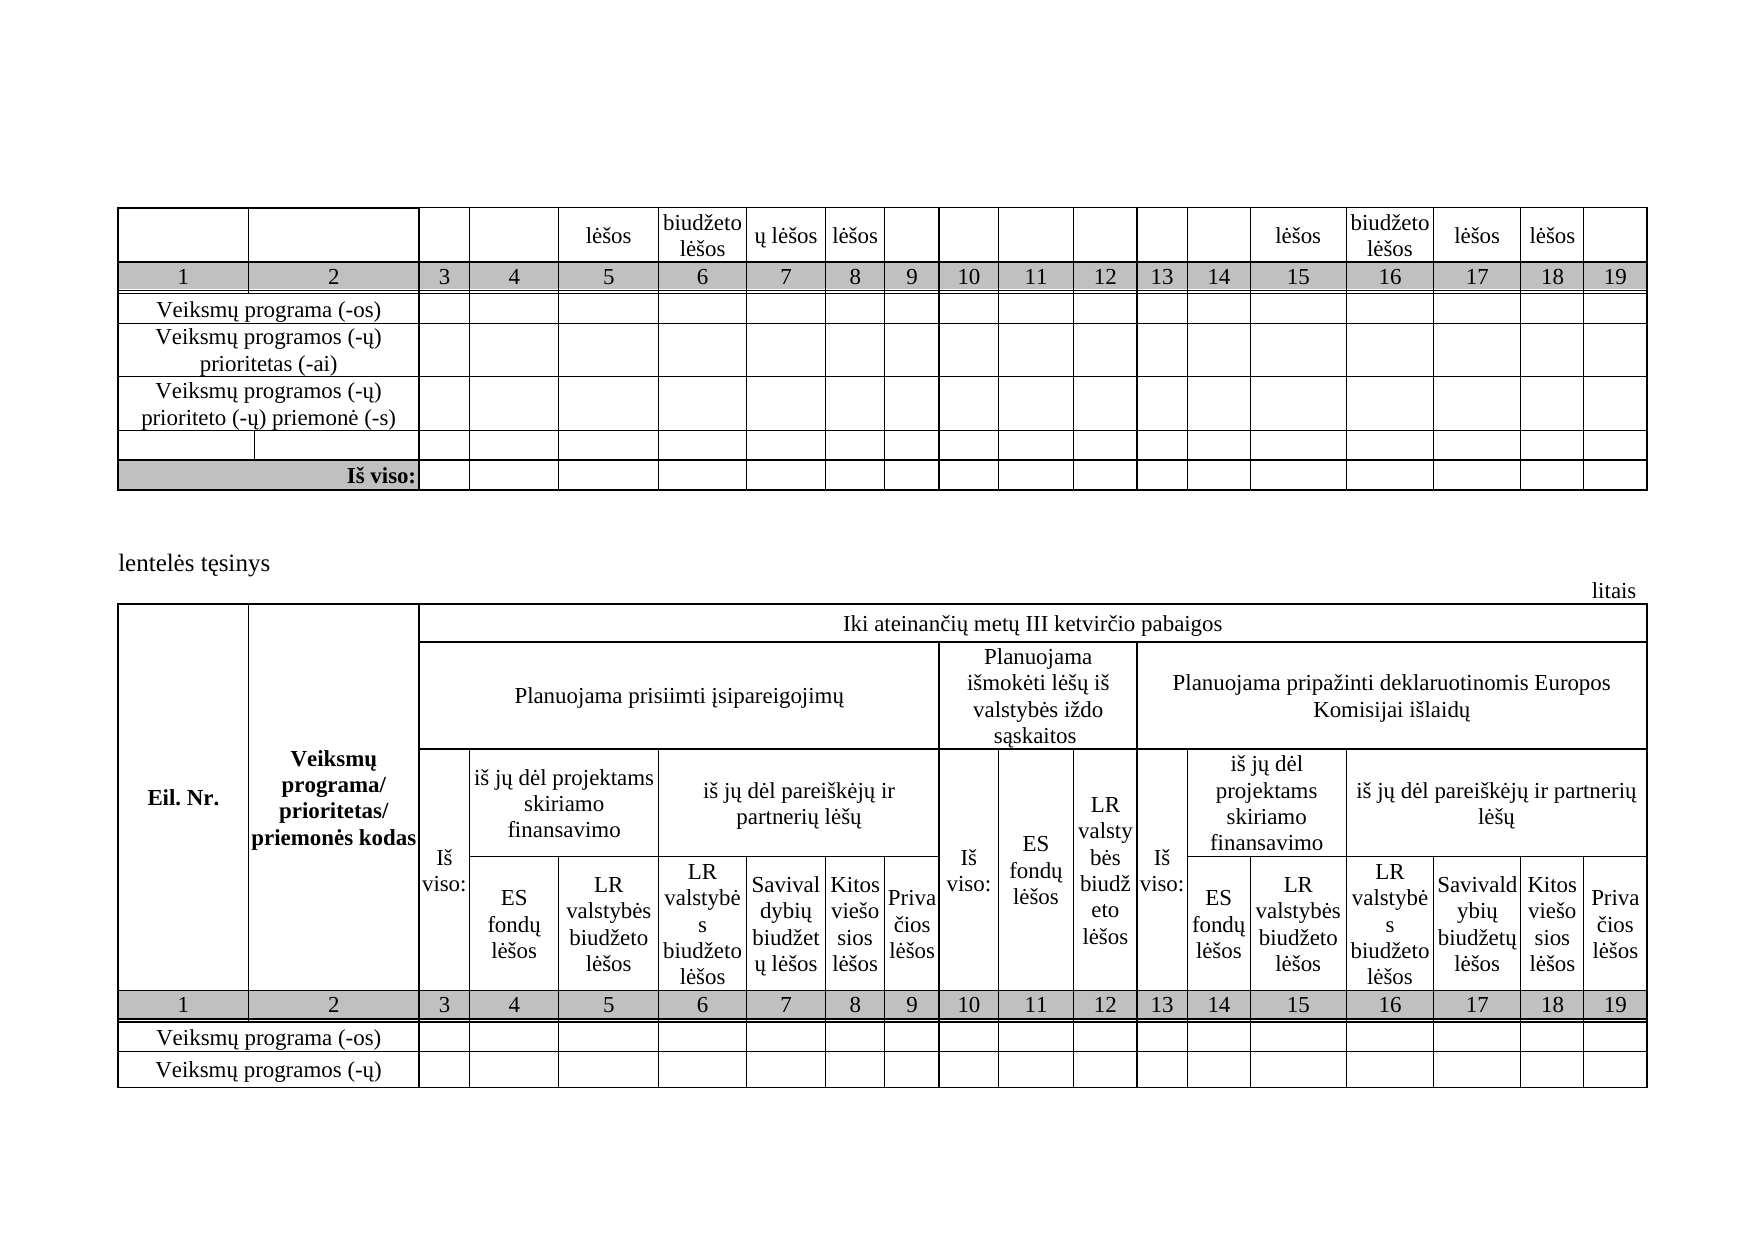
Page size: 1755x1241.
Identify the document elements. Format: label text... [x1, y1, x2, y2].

table_cell [1434, 324, 1520, 376]
table_cell [826, 431, 884, 459]
table_cell [1074, 294, 1136, 322]
table_cell ES fondų lėšos [1188, 857, 1250, 990]
table_cell [1188, 377, 1250, 430]
table_cell [1251, 294, 1346, 322]
table_cell [747, 461, 825, 489]
table_cell [1434, 461, 1520, 489]
table_cell [885, 377, 938, 430]
table_cell [1584, 1023, 1646, 1051]
table_cell [885, 208, 938, 261]
table_cell [747, 1023, 825, 1051]
table_cell ES fondų lėšos [470, 857, 558, 990]
table_cell [255, 431, 418, 459]
table_cell lėšos [826, 208, 884, 261]
table_cell [420, 431, 469, 459]
table_cell 11 [999, 263, 1073, 289]
table_cell [1188, 1023, 1250, 1051]
table_cell Iš viso: [1138, 750, 1187, 990]
table_cell [1347, 1052, 1433, 1087]
table_cell [1434, 294, 1520, 322]
table_cell Savivaldybių biudžetų lėšos [747, 857, 825, 990]
table_cell [1521, 377, 1583, 430]
table_cell lėšos [1521, 208, 1583, 261]
table_cell [470, 324, 558, 376]
table_cell 18 [1521, 263, 1583, 289]
table_cell [1434, 431, 1520, 459]
table_cell [826, 377, 884, 430]
table_cell LR valstybės biudžeto lėšos [559, 857, 658, 990]
table_cell biudžeto lėšos [659, 208, 746, 261]
table_cell 1 [119, 991, 248, 1018]
table_cell [1584, 461, 1646, 489]
table_cell [659, 294, 746, 322]
table_cell lėšos [1434, 208, 1520, 261]
table_cell [1521, 1052, 1583, 1087]
table_cell Planuojama išmokėti lėšų iš valstybės iždo sąskaitos [940, 643, 1136, 748]
table_cell [747, 324, 825, 376]
table_cell Privačios lėšos [1584, 857, 1646, 990]
table_cell [470, 1023, 558, 1051]
table_cell [940, 461, 998, 489]
table_cell [940, 294, 998, 322]
table_cell iš jų dėl pareiškėjų ir partnerių lėšų [1347, 750, 1646, 856]
text lentelės tęsinys [118, 548, 1636, 577]
table_cell 7 [747, 263, 825, 289]
table_cell Iš viso: [940, 750, 998, 990]
table_cell biudžeto lėšos [1347, 208, 1433, 261]
table_cell 13 [1138, 263, 1187, 289]
table_cell [559, 1052, 658, 1087]
table_cell [1521, 461, 1583, 489]
table_cell 2 [249, 991, 418, 1018]
table_cell [1347, 294, 1433, 322]
table_cell 6 [659, 263, 746, 289]
table_cell [470, 461, 558, 489]
table_cell [1074, 324, 1136, 376]
table_cell [999, 377, 1073, 430]
table_cell 13 [1138, 991, 1187, 1018]
table_cell [1584, 431, 1646, 459]
table_cell LR valstybės biudžeto lėšos [1251, 857, 1346, 990]
table_cell 12 [1074, 263, 1136, 289]
table_cell [1251, 461, 1346, 489]
table_cell 8 [826, 991, 884, 1018]
table_cell 2 [249, 263, 418, 289]
table_cell 14 [1188, 263, 1250, 289]
table_cell [747, 1052, 825, 1087]
table_cell [659, 1052, 746, 1087]
table_cell [1521, 1023, 1583, 1051]
table_cell [1434, 1052, 1520, 1087]
table_cell 6 [659, 991, 746, 1018]
table_cell iš jų dėl projektams skiriamo finansavimo [470, 750, 658, 856]
table_cell [559, 461, 658, 489]
table_cell 15 [1251, 991, 1346, 1018]
table_cell 16 [1347, 991, 1433, 1018]
table_cell ES fondų lėšos [999, 750, 1073, 990]
table_cell [1251, 324, 1346, 376]
table_cell Veiksmų programa (-os) [119, 294, 418, 322]
table_cell [659, 1023, 746, 1051]
table_cell 9 [885, 263, 938, 289]
table_cell [747, 294, 825, 322]
table_cell [1251, 431, 1346, 459]
table_cell [1188, 324, 1250, 376]
table_cell [885, 1052, 938, 1087]
table_cell [119, 431, 254, 459]
table_cell [885, 324, 938, 376]
table_cell 15 [1251, 263, 1346, 289]
table_cell 1 [119, 263, 248, 289]
table_cell [1347, 377, 1433, 430]
table_cell [420, 1052, 469, 1087]
table_cell ų lėšos [747, 208, 825, 261]
table_cell 19 [1584, 991, 1646, 1018]
table_cell [1521, 294, 1583, 322]
table_cell LR valstybės biudžeto lėšos [1074, 750, 1136, 990]
table_cell [470, 208, 558, 261]
table_cell Veiksmų programos (-ų) prioriteto (-ų) priemonė (-s) [119, 377, 418, 430]
table_cell [559, 1023, 658, 1051]
table_cell iš jų dėl pareiškėjų ir partnerių lėšų [659, 750, 938, 856]
table_cell [470, 294, 558, 322]
table_header [249, 209, 418, 261]
table_cell [1347, 461, 1433, 489]
table_cell [1188, 294, 1250, 322]
table_cell 7 [747, 991, 825, 1018]
table_header Veiksmų programa/ prioritetas/ priemonės kodas [249, 605, 418, 990]
table_cell [1521, 431, 1583, 459]
table_cell Kitos viešosios lėšos [826, 857, 884, 990]
table_cell [420, 1023, 469, 1051]
table_cell [470, 431, 558, 459]
table_cell [1584, 294, 1646, 322]
table_cell 17 [1434, 263, 1520, 289]
table_cell 12 [1074, 991, 1136, 1018]
table_cell [940, 1052, 998, 1087]
table_cell [885, 431, 938, 459]
table_cell [1188, 461, 1250, 489]
table_cell [1138, 461, 1187, 489]
table_cell [420, 294, 469, 322]
table_cell [1138, 208, 1187, 261]
table_cell [1074, 461, 1136, 489]
table_cell [420, 324, 469, 376]
table_cell [1138, 1052, 1187, 1087]
table_header Iki ateinančių metų III ketvirčio pabaigos [420, 605, 1646, 641]
table_cell 16 [1347, 263, 1433, 289]
table_cell [1521, 324, 1583, 376]
table_cell [999, 208, 1073, 261]
table_cell [1347, 431, 1433, 459]
table_cell lėšos [1251, 208, 1346, 261]
table_cell 17 [1434, 991, 1520, 1018]
table_cell 3 [420, 991, 469, 1018]
table_cell 10 [940, 263, 998, 289]
table_cell [999, 431, 1073, 459]
table_cell 9 [885, 991, 938, 1018]
table_cell [747, 431, 825, 459]
table_cell [1074, 377, 1136, 430]
table_cell 11 [999, 991, 1073, 1018]
table_cell Planuojama pripažinti deklaruotinomis Europos Komisijai išlaidų [1138, 643, 1646, 748]
table_cell Savivaldybių biudžetų lėšos [1434, 857, 1520, 990]
table_cell [885, 1023, 938, 1051]
table_cell [1138, 377, 1187, 430]
table_cell [420, 461, 469, 489]
table_cell 4 [470, 263, 558, 289]
table_cell [1188, 1052, 1250, 1087]
table_cell [1251, 1023, 1346, 1051]
table_cell [1138, 294, 1187, 322]
table_cell [1584, 377, 1646, 430]
table_cell [940, 324, 998, 376]
table_cell [559, 324, 658, 376]
table_cell [470, 1052, 558, 1087]
table_cell [1347, 324, 1433, 376]
table_cell 8 [826, 263, 884, 289]
table_cell [559, 294, 658, 322]
table_cell 4 [470, 991, 558, 1018]
table_cell 19 [1584, 263, 1646, 289]
table_cell iš jų dėl projektams skiriamo finansavimo [1188, 750, 1346, 856]
table_cell [659, 324, 746, 376]
table_cell [559, 377, 658, 430]
table_cell [940, 208, 998, 261]
table_cell [940, 377, 998, 430]
table_header [119, 209, 248, 261]
table_cell 18 [1521, 991, 1583, 1018]
table_cell [885, 461, 938, 489]
table_cell lėšos [559, 208, 658, 261]
table_cell Iš viso: [420, 750, 469, 990]
table_cell [1347, 1023, 1433, 1051]
table_cell [1138, 324, 1187, 376]
table_cell [1074, 1023, 1136, 1051]
table_cell [559, 431, 658, 459]
table_cell [885, 294, 938, 322]
table_cell [826, 324, 884, 376]
table_cell [1584, 324, 1646, 376]
table_cell [826, 1023, 884, 1051]
table_cell [1074, 1052, 1136, 1087]
table_cell 3 [420, 263, 469, 289]
table_cell [826, 461, 884, 489]
table_cell [1138, 431, 1187, 459]
table_cell [420, 208, 469, 261]
table_cell Veiksmų programa (-os) [119, 1023, 418, 1051]
table_cell [1188, 431, 1250, 459]
table_cell [1074, 208, 1136, 261]
table_header Eil. Nr. [119, 605, 248, 990]
table_cell [1434, 377, 1520, 430]
table_cell 14 [1188, 991, 1250, 1018]
text litais [118, 577, 1636, 603]
table_cell [420, 377, 469, 430]
table_cell [1584, 208, 1646, 261]
table_cell 10 [940, 991, 998, 1018]
table_cell [826, 294, 884, 322]
table_cell 5 [559, 263, 658, 289]
table_cell [826, 1052, 884, 1087]
table_cell [999, 324, 1073, 376]
table_cell [659, 377, 746, 430]
table_cell [940, 1023, 998, 1051]
table_cell [119, 461, 254, 489]
table_cell Veiksmų programos (-ų) prioritetas (-ai) [119, 324, 418, 376]
table_cell [1188, 208, 1250, 261]
table_cell Iš viso: [254, 461, 418, 489]
table_cell [1584, 1052, 1646, 1087]
table_cell Kitos viešosios lėšos [1521, 857, 1583, 990]
table_cell [470, 377, 558, 430]
table_cell [1074, 431, 1136, 459]
table_cell [999, 1052, 1073, 1087]
table_cell [1251, 1052, 1346, 1087]
table_cell [1434, 1023, 1520, 1051]
table_cell [659, 431, 746, 459]
table_cell [999, 294, 1073, 322]
table_cell [747, 377, 825, 430]
table_cell [940, 431, 998, 459]
table_cell [1251, 377, 1346, 430]
table_cell LR valstybės biudžeto lėšos [659, 857, 746, 990]
table_cell Planuojama prisiimti įsipareigojimų [420, 643, 938, 748]
table_cell [1138, 1023, 1187, 1051]
table_cell [999, 1023, 1073, 1051]
table_cell [999, 461, 1073, 489]
table_cell LR valstybės biudžeto lėšos [1347, 857, 1433, 990]
table_cell Veiksmų programos (-ų) [119, 1052, 418, 1087]
table_cell [659, 461, 746, 489]
table_cell Privačios lėšos [885, 857, 938, 990]
table_cell 5 [559, 991, 658, 1018]
